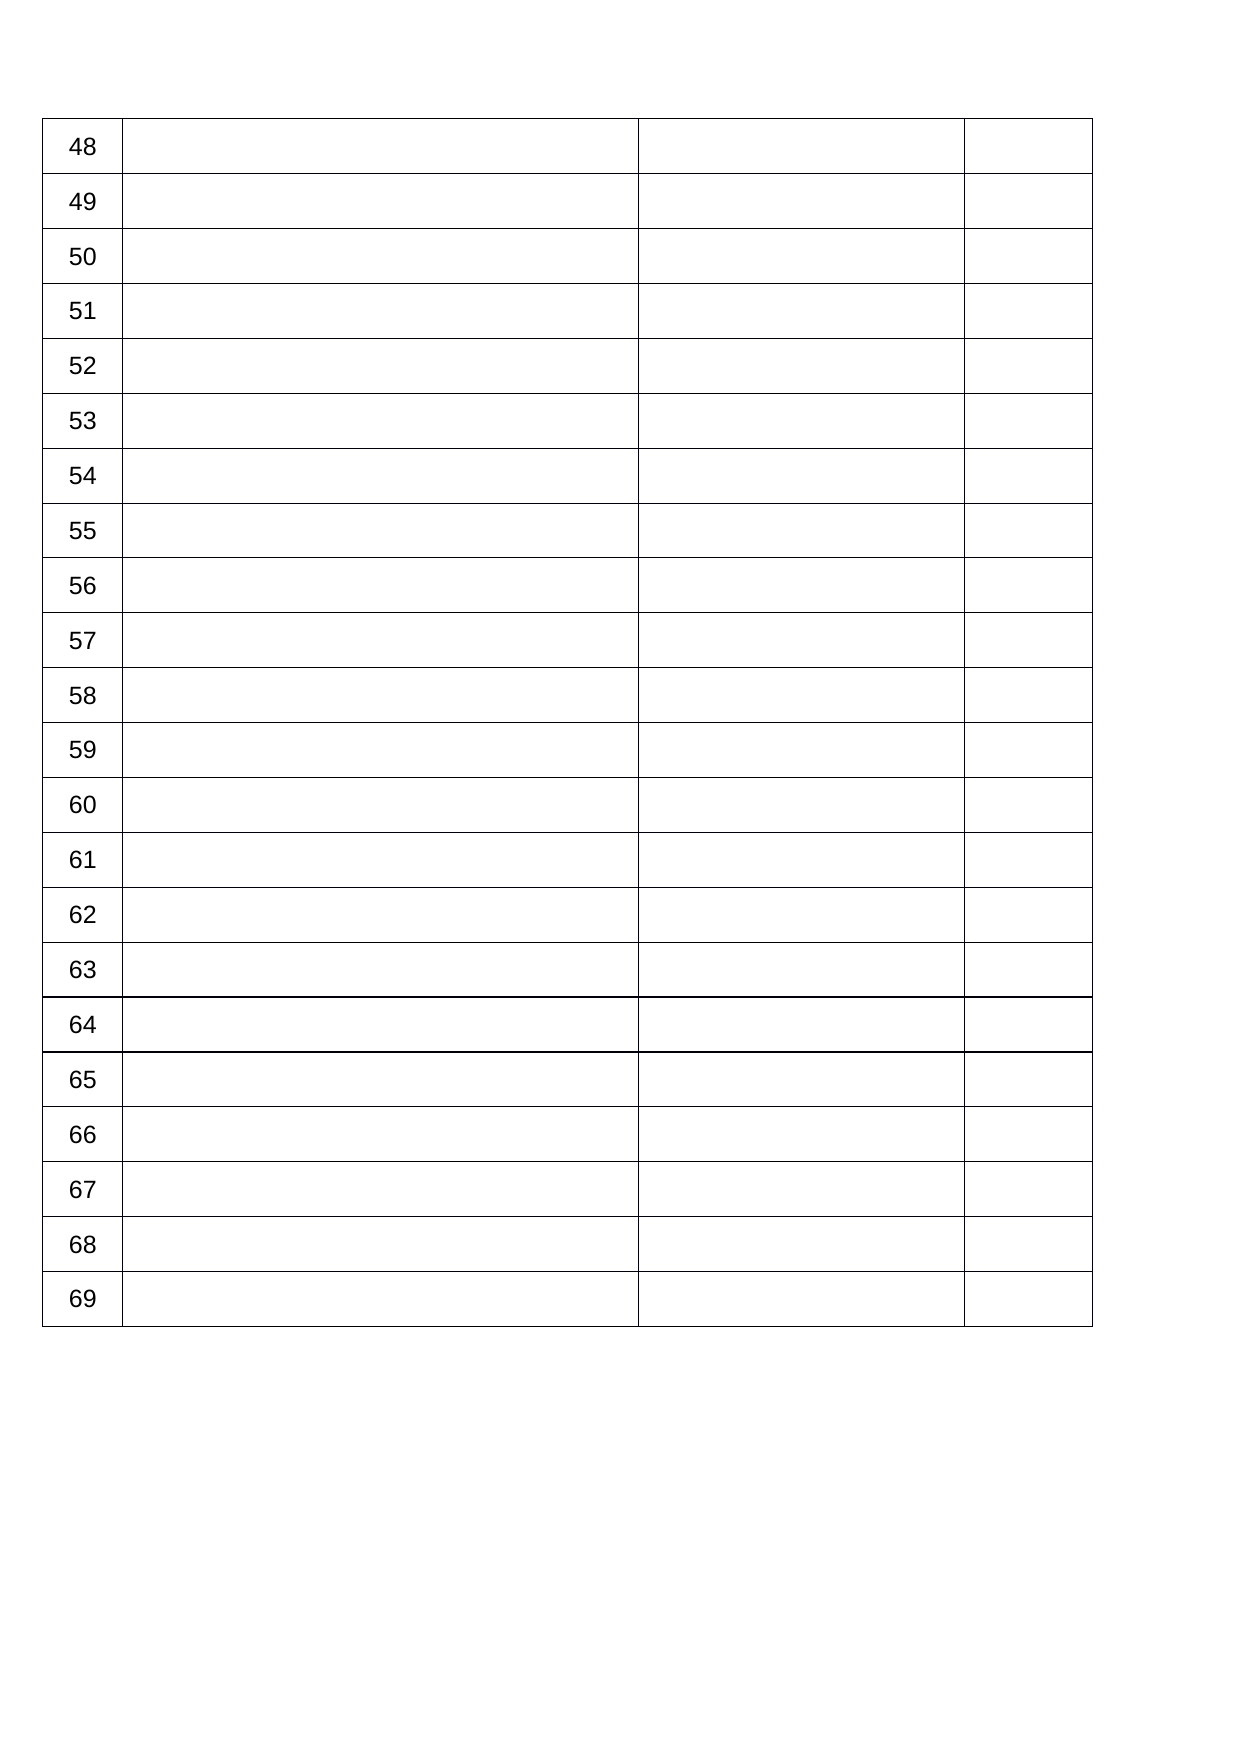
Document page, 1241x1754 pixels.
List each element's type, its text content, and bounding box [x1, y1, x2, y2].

table_cell [965, 723, 1092, 777]
table_cell [639, 668, 964, 722]
table_cell [639, 1217, 964, 1271]
table_cell [123, 284, 638, 338]
table_cell [123, 504, 638, 557]
table_cell 48 [43, 119, 122, 173]
table_cell [965, 339, 1092, 393]
table_cell [965, 1107, 1092, 1161]
table_cell 49 [43, 174, 122, 228]
table_cell [965, 229, 1092, 283]
table_cell 66 [43, 1107, 122, 1161]
table_cell 51 [43, 284, 122, 338]
table_cell [123, 119, 638, 173]
table_cell [639, 119, 964, 173]
table_cell [639, 1162, 964, 1216]
table_cell [639, 229, 964, 283]
table_cell 64 [43, 998, 122, 1051]
table_cell 65 [43, 1053, 122, 1106]
table_cell [965, 1162, 1092, 1216]
table_cell [123, 723, 638, 777]
table_cell [123, 888, 638, 942]
table_cell [639, 998, 964, 1051]
table_cell [123, 449, 638, 502]
table_cell [123, 1053, 638, 1106]
table_cell 60 [43, 778, 122, 832]
table_cell [639, 1272, 964, 1326]
table_cell [965, 888, 1092, 942]
table_cell [639, 833, 964, 887]
table_cell 61 [43, 833, 122, 887]
table_cell [123, 1217, 638, 1271]
table_cell [639, 558, 964, 612]
table_cell [965, 119, 1092, 173]
table_cell [123, 668, 638, 722]
table_cell 69 [43, 1272, 122, 1326]
table_cell [123, 339, 638, 393]
table_cell 50 [43, 229, 122, 283]
table_cell [965, 174, 1092, 228]
table_cell [123, 1107, 638, 1161]
table_cell [639, 504, 964, 557]
table_cell [639, 339, 964, 393]
table_cell [123, 778, 638, 832]
table_cell [639, 613, 964, 667]
table_cell [965, 613, 1092, 667]
table_cell [123, 1272, 638, 1326]
table_cell [123, 394, 638, 447]
table_cell [639, 449, 964, 502]
table_cell [639, 1107, 964, 1161]
table_cell [123, 1162, 638, 1216]
table_cell [965, 284, 1092, 338]
table_cell 59 [43, 723, 122, 777]
table_cell [123, 613, 638, 667]
table_cell [965, 394, 1092, 447]
table_cell [123, 998, 638, 1051]
table_cell [639, 778, 964, 832]
table_cell [965, 668, 1092, 722]
table_cell 54 [43, 449, 122, 502]
table_cell [123, 943, 638, 996]
table_cell [639, 888, 964, 942]
table_cell 52 [43, 339, 122, 393]
table_cell 67 [43, 1162, 122, 1216]
table_cell [965, 778, 1092, 832]
table_cell [965, 558, 1092, 612]
table_cell [965, 943, 1092, 996]
table_cell [639, 943, 964, 996]
table_cell [965, 833, 1092, 887]
table_cell [639, 284, 964, 338]
table_cell 58 [43, 668, 122, 722]
table_cell [965, 504, 1092, 557]
table_cell 68 [43, 1217, 122, 1271]
table_cell [965, 1053, 1092, 1106]
table_cell [123, 833, 638, 887]
table_cell 63 [43, 943, 122, 996]
table_cell 62 [43, 888, 122, 942]
table_cell 56 [43, 558, 122, 612]
table_cell [639, 1053, 964, 1106]
table_cell [965, 1217, 1092, 1271]
table_cell [965, 449, 1092, 502]
table_cell [965, 998, 1092, 1051]
table_cell [965, 1272, 1092, 1326]
table_cell 57 [43, 613, 122, 667]
table_cell [123, 229, 638, 283]
table_cell 55 [43, 504, 122, 557]
table_cell [639, 394, 964, 447]
table_cell [639, 723, 964, 777]
table_cell 53 [43, 394, 122, 447]
table_cell [123, 558, 638, 612]
table_cell [639, 174, 964, 228]
table_cell [123, 174, 638, 228]
